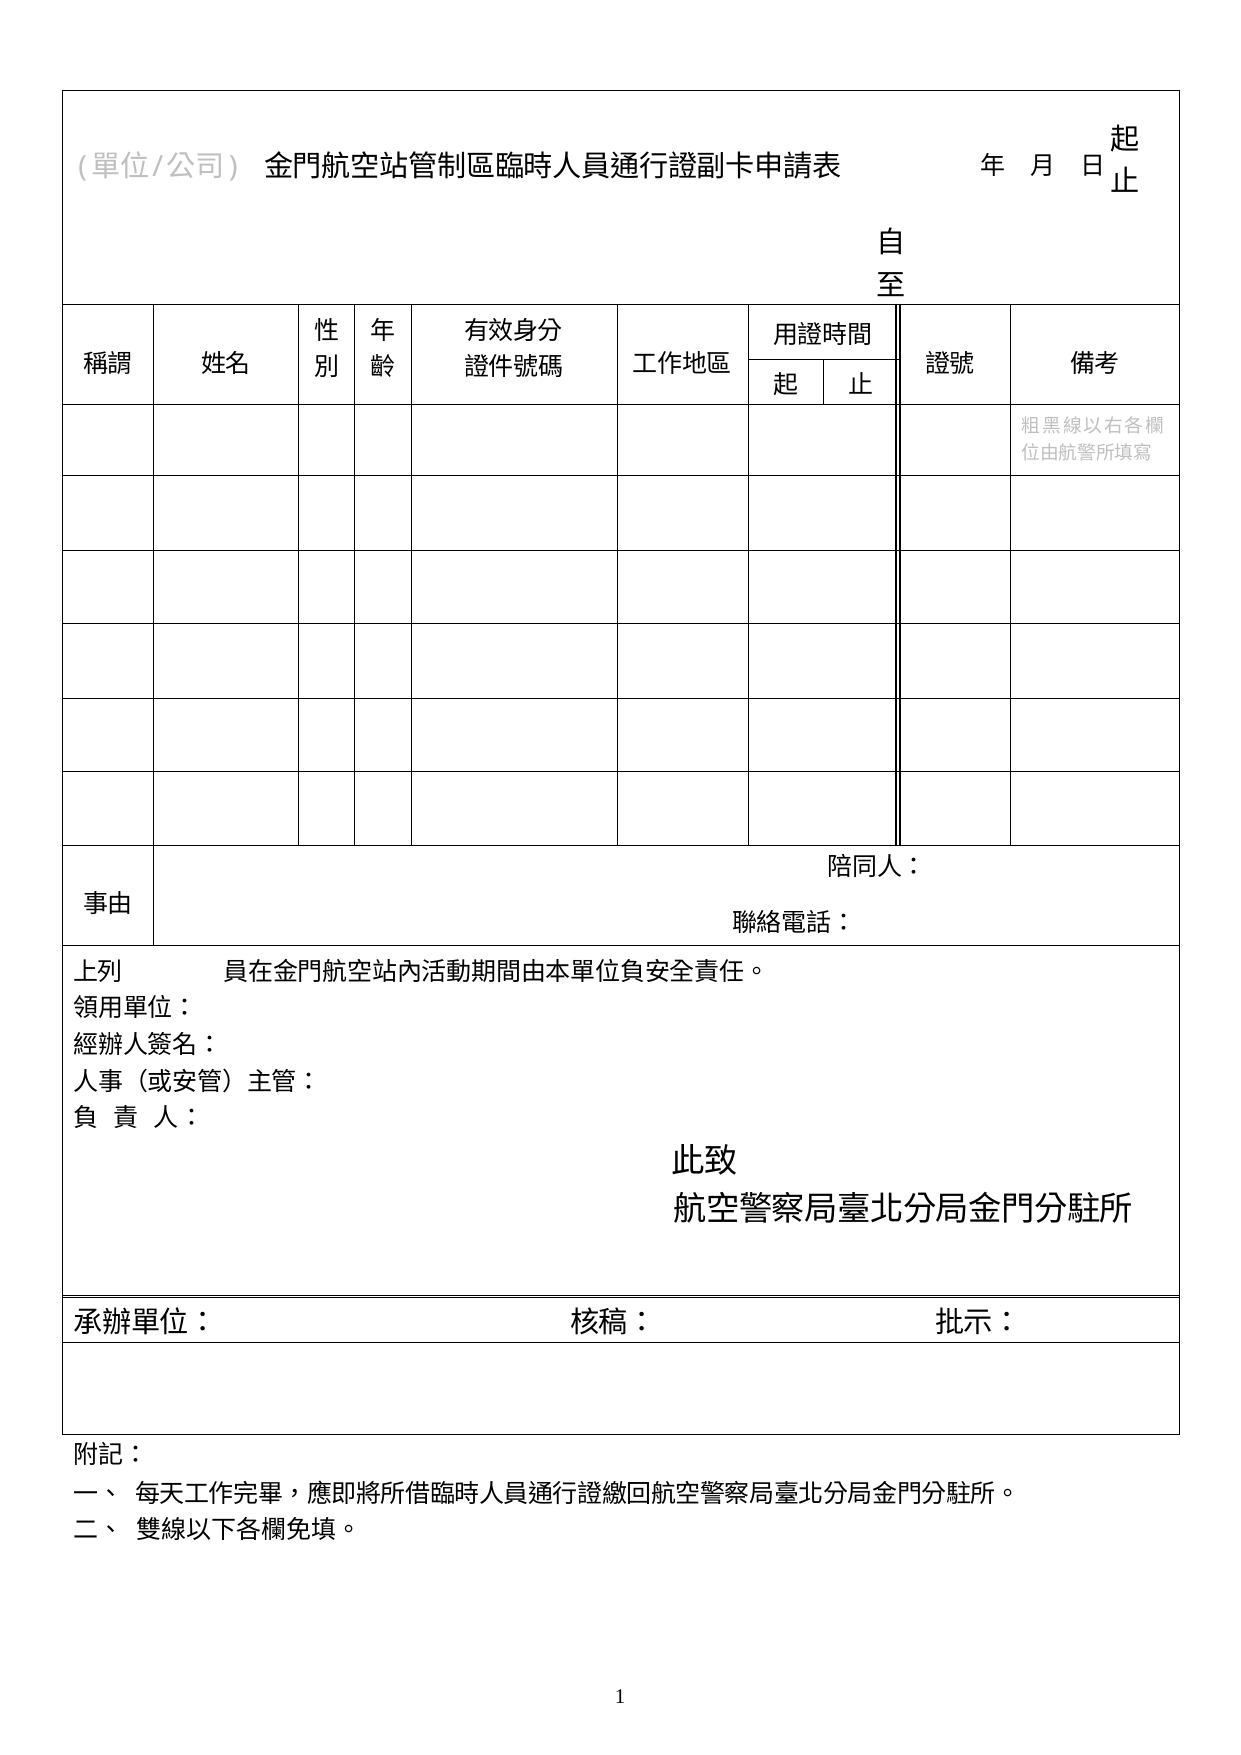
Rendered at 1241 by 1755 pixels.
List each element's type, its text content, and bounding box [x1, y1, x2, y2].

table_cell 批示： [920, 1298, 1026, 1342]
table_cell 上列 員在金門航空站內活動期間由本單位負安全責任。領用單位： 經辦人簽名： 人事（或安管）主管：負 責 人： 此致 航空警察局臺北分局金門分駐所 [63, 946, 1179, 1295]
table_cell [299, 551, 354, 623]
table_cell [355, 699, 411, 771]
table_cell [63, 476, 153, 550]
table_cell [299, 624, 354, 697]
table_cell [299, 699, 354, 771]
table_cell [412, 476, 617, 550]
table_cell [1108, 1298, 1179, 1342]
table_cell [154, 476, 298, 550]
table_cell [901, 699, 1010, 771]
table_header 年 [920, 103, 1026, 217]
table_cell [355, 624, 411, 697]
table_cell 姓名 [154, 305, 298, 404]
table_cell [862, 1298, 920, 1342]
table_cell 稱謂 [63, 305, 153, 404]
table_cell [749, 405, 895, 475]
table_cell 性別 [299, 305, 354, 404]
table_cell [901, 551, 1010, 623]
table_header 金門航空站管制區臨時人員通行證副卡申請表 [249, 91, 862, 303]
table_cell 年齡 [355, 305, 411, 404]
table_cell [1068, 1298, 1107, 1342]
table_header [1068, 91, 1107, 101]
table_cell [618, 405, 748, 475]
table_cell [901, 624, 1010, 697]
table_cell [355, 405, 411, 475]
text 附記： [74, 1435, 1191, 1471]
table_cell [63, 772, 153, 845]
table_cell 備考 [1011, 305, 1179, 404]
table_cell [154, 624, 298, 697]
table_cell [901, 772, 1010, 845]
table_cell [63, 699, 153, 771]
table_cell 粗黑線以右各欄位由航警所填寫 [1011, 405, 1179, 475]
table_cell 陪同人： 聯絡電話： [154, 846, 1179, 945]
table_cell [901, 476, 1010, 550]
table_cell [154, 772, 298, 845]
table_cell [1011, 624, 1179, 697]
table_cell [154, 405, 298, 475]
table_cell 證號 [901, 305, 1010, 404]
table_cell [1026, 1298, 1067, 1342]
table_cell [749, 699, 895, 771]
table_cell 工作地區 [618, 305, 748, 404]
table_cell [355, 476, 411, 550]
table_cell [618, 624, 748, 697]
table_cell [412, 772, 617, 845]
table_cell [618, 699, 748, 771]
table_cell [63, 624, 153, 697]
table_cell 承辦單位： [63, 1298, 249, 1342]
table_header 月 [1026, 103, 1067, 217]
table_header [920, 91, 1026, 101]
table_cell [154, 699, 298, 771]
table_cell [355, 551, 411, 623]
table_cell [1011, 551, 1179, 623]
table_cell [412, 405, 617, 475]
table_cell [299, 772, 354, 845]
table_cell [618, 476, 748, 550]
text 一、 每天工作完畢，應即將所借臨時人員通行證繳回航空警察局臺北分局金門分駐所。二、 雙線以下各欄免填。 [74, 1473, 1031, 1546]
table_cell 事由 [63, 846, 153, 945]
table_cell 止 [824, 360, 895, 404]
table_cell [412, 624, 617, 697]
table_cell [412, 551, 617, 623]
table_cell 核稿： [249, 1298, 862, 1342]
table_cell [901, 405, 1010, 475]
table_header [1026, 219, 1067, 303]
table_cell [154, 551, 298, 623]
table_cell 有效身分證件號碼 [412, 305, 617, 404]
table_header [862, 103, 920, 217]
table_cell [299, 476, 354, 550]
table_cell [1011, 699, 1179, 771]
table_header (單位/公司) [63, 91, 249, 303]
table_cell [63, 1343, 1179, 1434]
table_cell [749, 476, 895, 550]
table_header [862, 91, 920, 101]
table_cell [1011, 476, 1179, 550]
table_header 日 [1068, 103, 1107, 217]
table_cell 起 [749, 360, 823, 404]
table_header [920, 219, 1026, 303]
table_cell [63, 551, 153, 623]
table_header [1026, 91, 1067, 101]
table_cell [299, 405, 354, 475]
table_header [1068, 219, 1107, 303]
table_cell [63, 405, 153, 475]
table_cell [412, 699, 617, 771]
table_cell [1011, 772, 1179, 845]
table_cell 用證時間 [749, 305, 895, 359]
table_header 自至 [862, 219, 920, 303]
table_cell [355, 772, 411, 845]
table_cell [618, 772, 748, 845]
table_cell [749, 551, 895, 623]
table_cell [749, 772, 895, 845]
text 1 [50, 1684, 1191, 1708]
table_cell [749, 624, 895, 697]
table_cell [618, 551, 748, 623]
table_header 起止 [1108, 91, 1179, 303]
